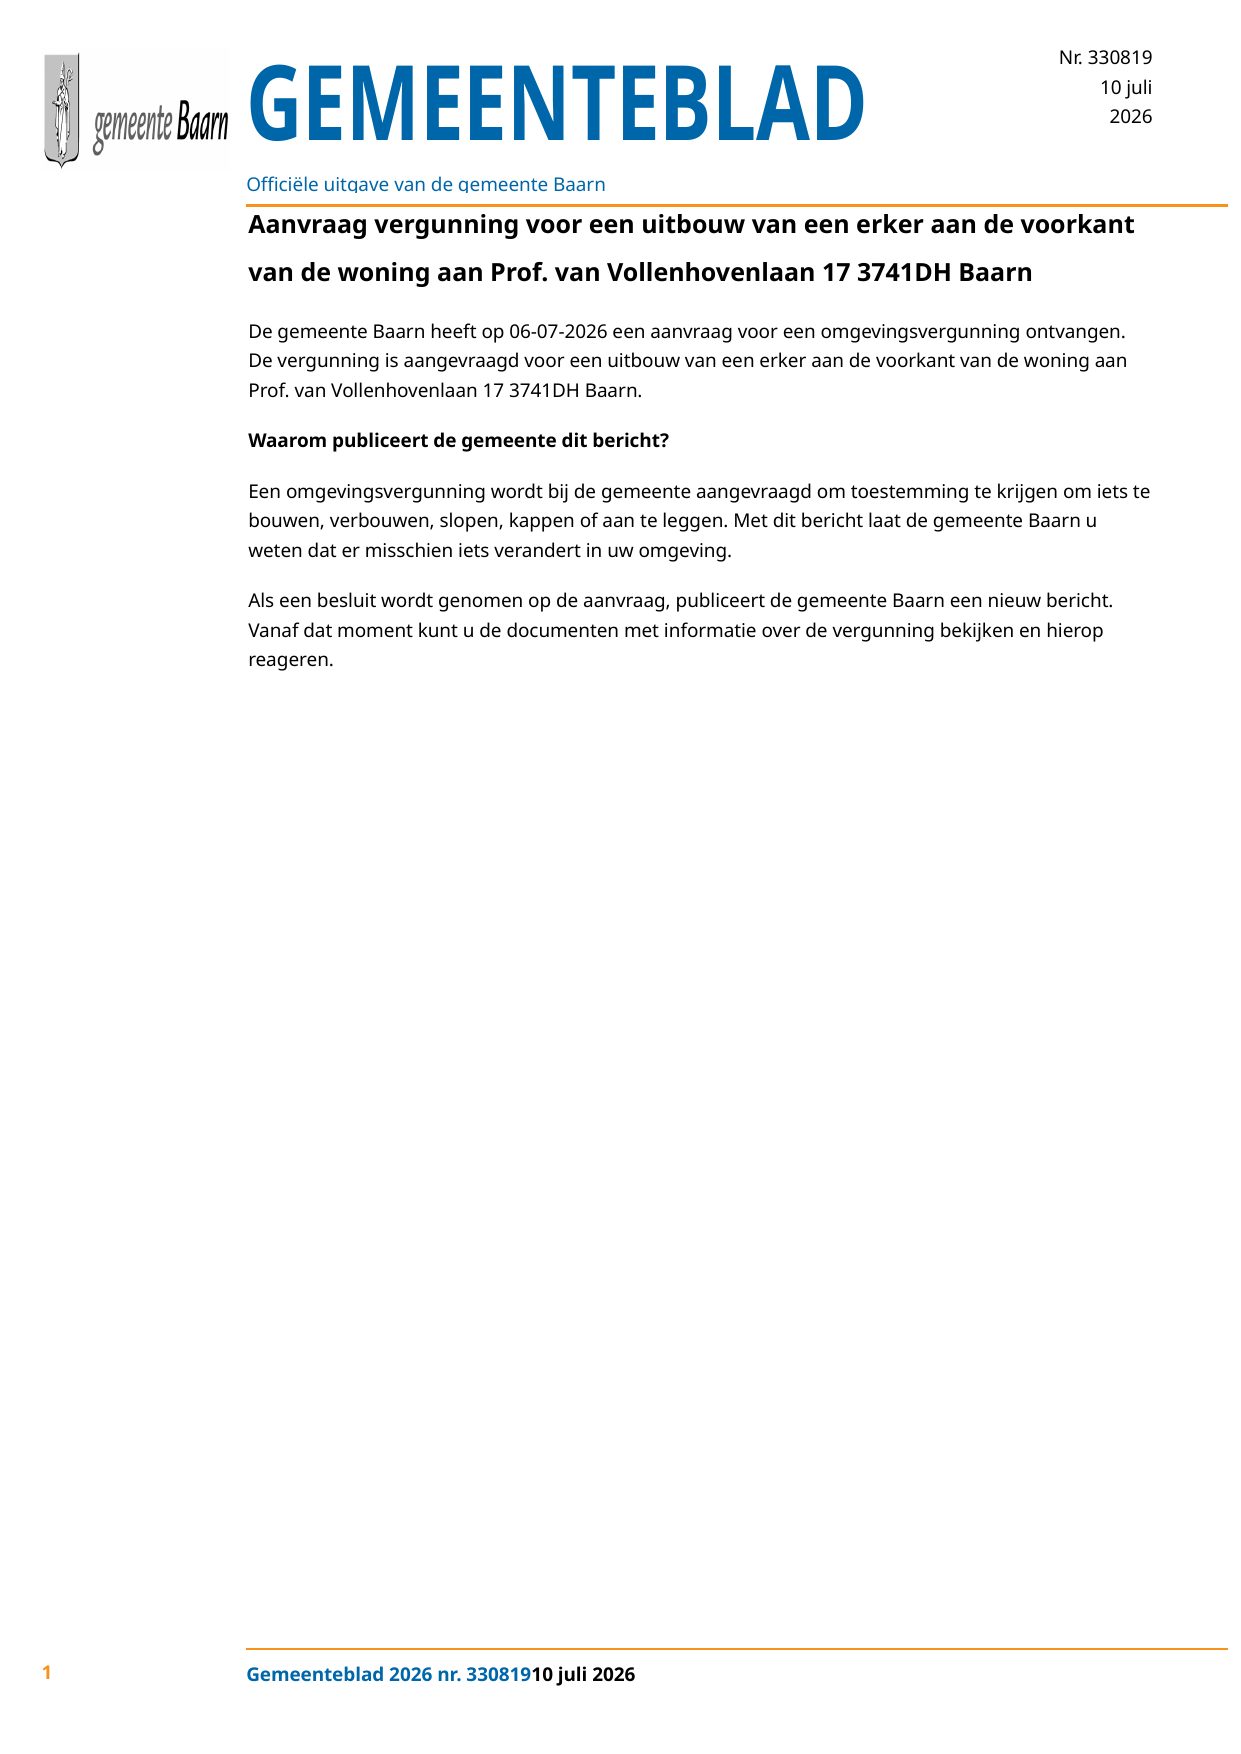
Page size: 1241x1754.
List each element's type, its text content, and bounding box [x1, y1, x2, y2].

picture [41, 47, 231, 172]
text Als een besluit wordt genomen op de aanvraag, publiceert de gemeente Baarn een nieuw bericht. Vanaf dat moment kunt u de documenten met informatie over de vergunning bekijken en hierop reageren. [248, 587, 1152, 672]
text Aanvraag vergunning voor een uitbouw van een erker aan de voorkant van de woning aan Prof. van Vollenhovenlaan 17 3741DH Baarn [248, 207, 1152, 288]
text De gemeente Baarn heeft op 06-07-2026 een aanvraag voor een omgevingsvergunning ontvangen. De vergunning is aangevraagd voor een uitbouw van een erker aan de voorkant van de woning aan Prof. van Vollenhovenlaan 17 3741DH Baarn. [248, 318, 1152, 403]
text Een omgevingsvergunning wordt bij de gemeente aangevraagd om toestemming te krijgen om iets te bouwen, verbouwen, slopen, kappen of aan te leggen. Met dit bericht laat de gemeente Baarn u weten dat er misschien iets verandert in uw omgeving. [248, 478, 1152, 563]
text Waarom publiceert de gemeente dit bericht? [248, 427, 1152, 453]
